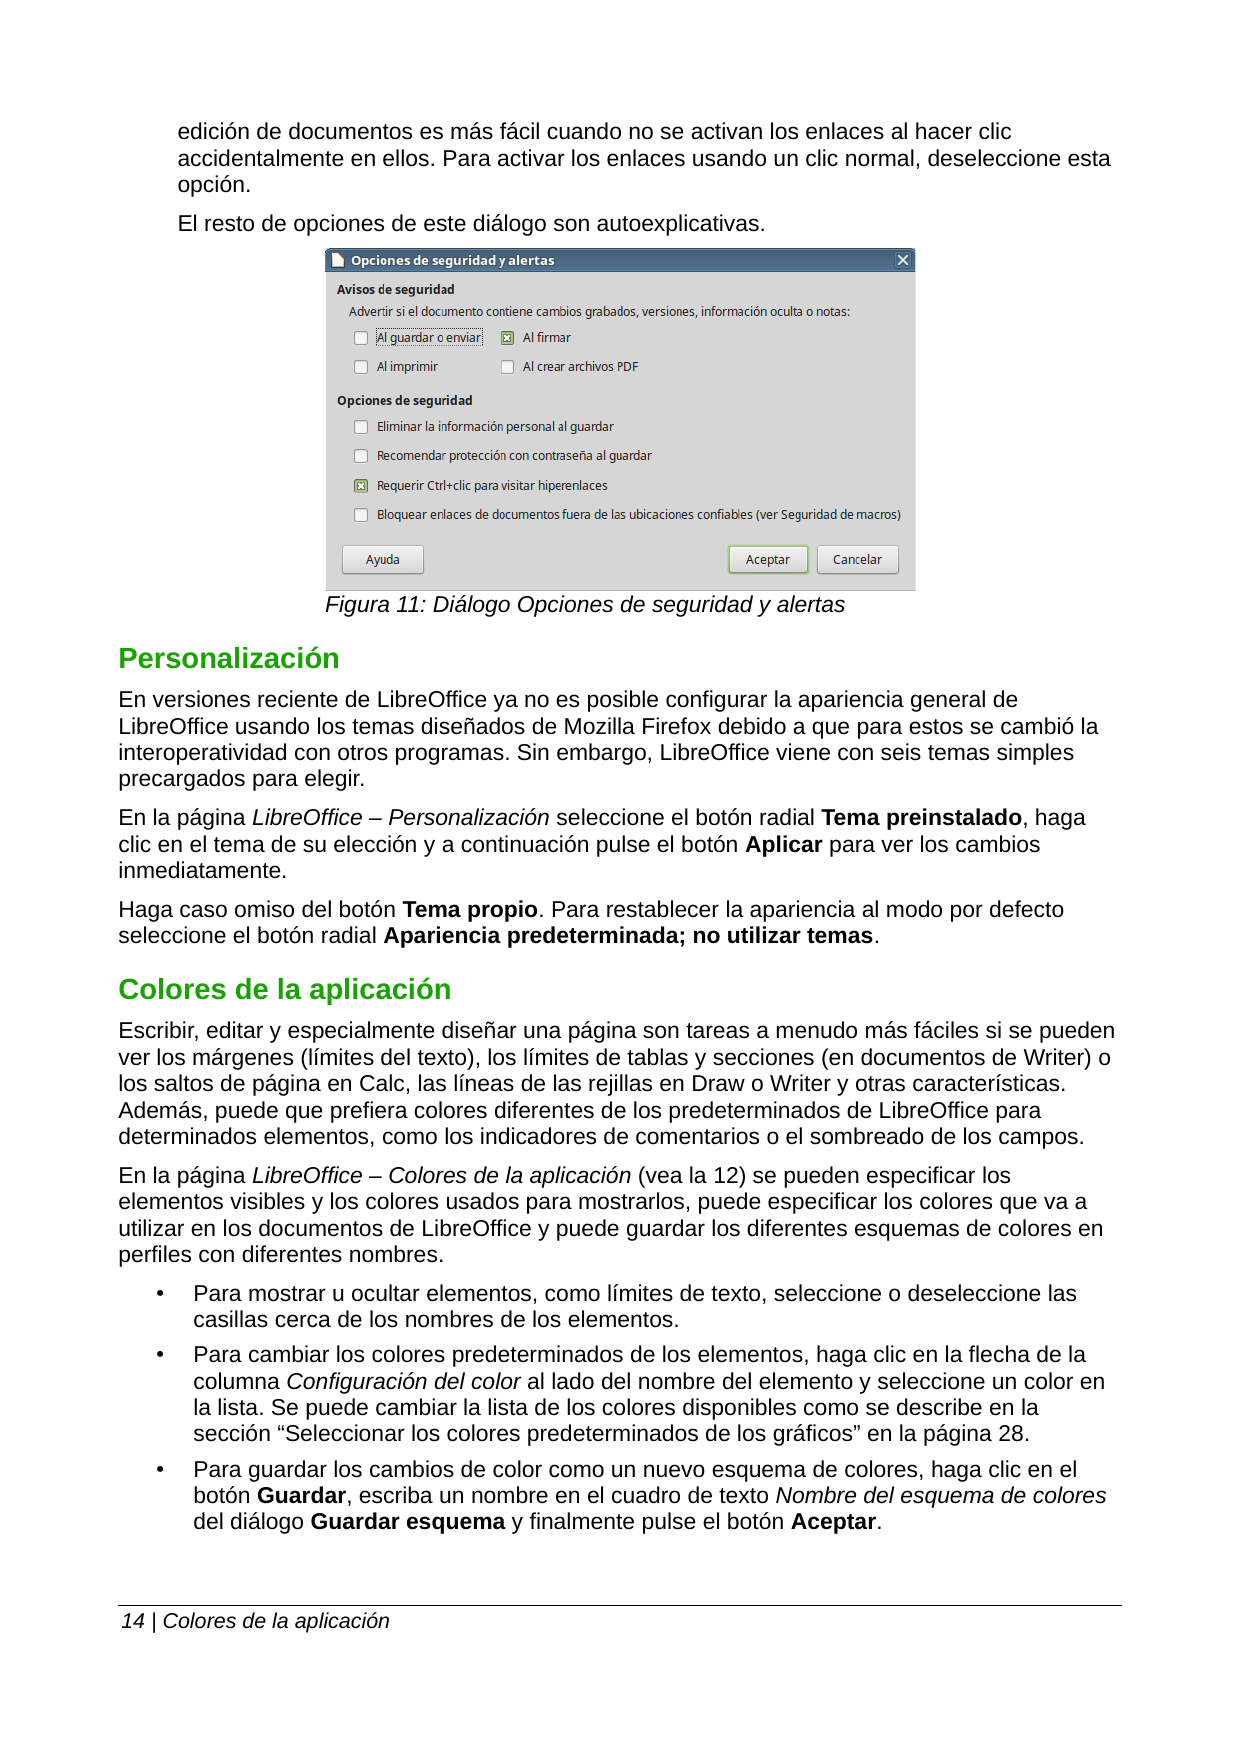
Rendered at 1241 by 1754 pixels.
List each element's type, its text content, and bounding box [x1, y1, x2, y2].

picture [325, 248, 916, 591]
text Escribir, editar y especialmente diseñar una página son tareas a menudo más fáciles si se pueden ver los márgenes (límites del texto), los límites de tablas y secciones (en documentos de Writer) o los saltos de página en Calc, las líneas de las rejillas en Draw o Writer y otras características. Además, puede que prefiera colores diferentes de los predeterminados de LibreOffice para determinados elementos, como los indicadores de comentarios o el sombreado de los campos. [118, 1017, 1122, 1149]
list Para mostrar u ocultar elementos, como límites de texto, seleccione o deseleccione las casillas cerca de los nombres de los elementos. [156, 1280, 1122, 1332]
text Figura 11: Diálogo Opciones de seguridad y alertas [325, 591, 915, 617]
list Para cambiar los colores predeterminados de los elementos, haga clic en la flecha de la columna Configuración del color al lado del nombre del elemento y seleccione un color en la lista. Se puede cambiar la lista de los colores disponibles como se describe en la sección “Seleccionar los colores predeterminados de los gráficos” en la página 29. [156, 1341, 1122, 1447]
text edición de documentos es más fácil cuando no se activan los enlaces al hacer clic accidentalmente en ellos. Para activar los enlaces usando un clic normal, deseleccione esta opción. [177, 118, 1122, 197]
text En la página LibreOffice – Personalización seleccione el botón radial Tema preinstalado, haga clic en el tema de su elección y a continuación pulse el botón Aplicar para ver los cambios inmediatamente. [118, 804, 1122, 883]
list Para guardar los cambios de color como un nuevo esquema de colores, haga clic en el botón Guardar, escriba un nombre en el cuadro de texto Nombre del esquema de colores del diálogo Guardar esquema y finalmente pulse el botón Aceptar. [156, 1456, 1122, 1534]
subtitle Personalización [118, 641, 1122, 674]
subtitle Colores de la aplicación [118, 972, 1122, 1006]
text En versiones reciente de LibreOffice ya no es posible configurar la apariencia general de LibreOffice usando los temas diseñados de Mozilla Firefox debido a que para estos se cambió la interoperatividad con otros programas. Sin embargo, LibreOffice viene con seis temas simples precargados para elegir. [118, 686, 1122, 792]
text Haga caso omiso del botón Tema propio. Para restablecer la apariencia al modo por defecto seleccione el botón radial Apariencia predeterminada; no utilizar temas. [118, 896, 1122, 948]
text El resto de opciones de este diálogo son autoexplicativas. [177, 210, 1122, 236]
text En la página LibreOffice – Colores de la aplicación (vea la Figura 12) se pueden especificar los elementos visibles y los colores usados para mostrarlos, puede especificar los colores que va a utilizar en los documentos de LibreOffice y puede guardar los diferentes esquemas de colores en perfiles con diferentes nombres. [118, 1162, 1122, 1267]
